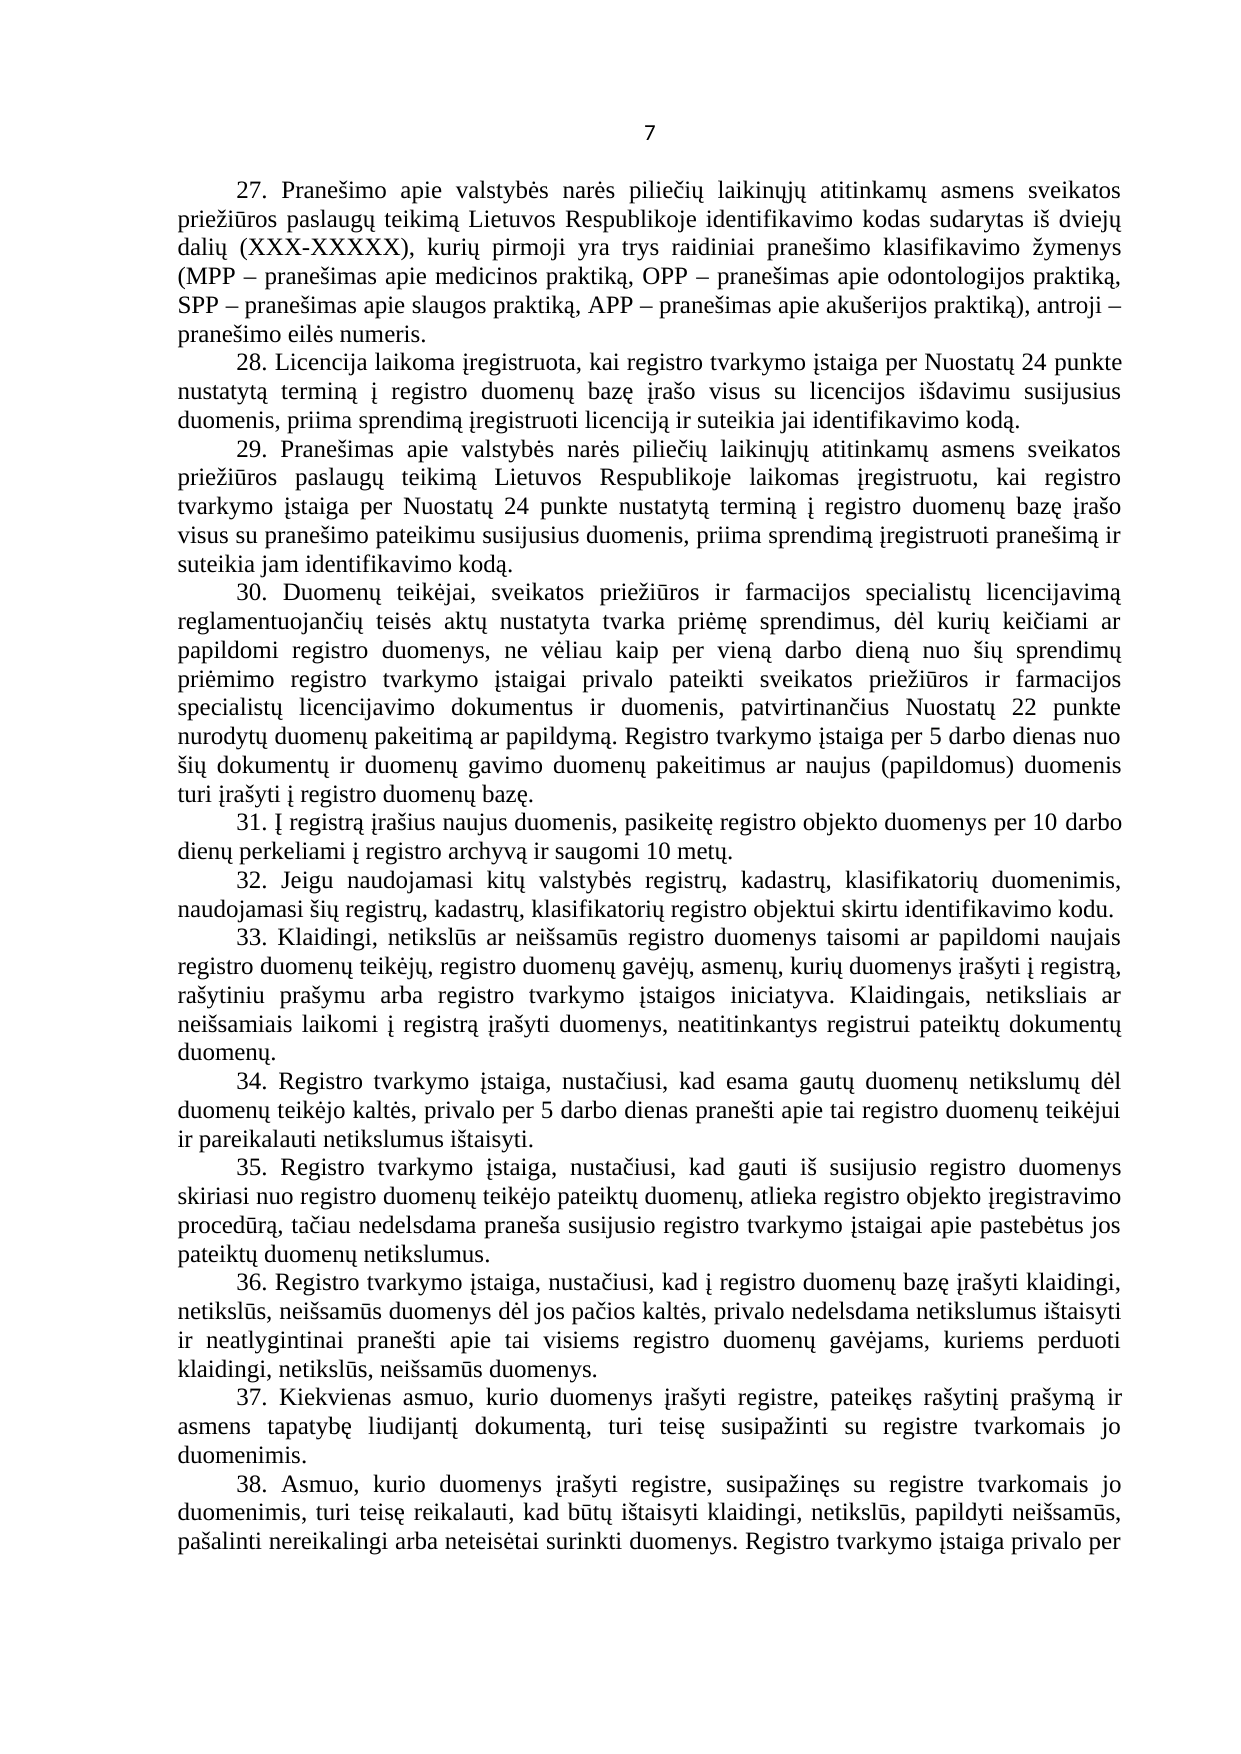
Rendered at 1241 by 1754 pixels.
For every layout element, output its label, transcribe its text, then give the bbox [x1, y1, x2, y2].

text 27. Pranešimo apie valstybės narės piliečių laikinųjų atitinkamų asmens sveikatos priežiūros paslaugų teikimą Lietuvos Respublikoje identifikavimo kodas sudarytas iš dviejų dalių (XXX-XXXXX), kurių pirmoji yra trys raidiniai pranešimo klasifikavimo žymenys (MPP – pranešimas apie medicinos praktiką, OPP – pranešimas apie odontologijos praktiką, SPP – pranešimas apie slaugos praktiką, APP – pranešimas apie akušerijos praktiką), antroji – pranešimo eilės numeris. [177, 175, 1122, 347]
text 35. Registro tvarkymo įstaiga, nustačiusi, kad gauti iš susijusio registro duomenys skiriasi nuo registro duomenų teikėjo pateiktų duomenų, atlieka registro objekto įregistravimo procedūrą, tačiau nedelsdama praneša susijusio registro tvarkymo įstaigai apie pastebėtus jos pateiktų duomenų netikslumus. [177, 1152, 1122, 1267]
text 30. Duomenų teikėjai, sveikatos priežiūros ir farmacijos specialistų licencijavimą reglamentuojančių teisės aktų nustatyta tvarka priėmę sprendimus, dėl kurių keičiami ar papildomi registro duomenys, ne vėliau kaip per vieną darbo dieną nuo šių sprendimų priėmimo registro tvarkymo įstaigai privalo pateikti sveikatos priežiūros ir farmacijos specialistų licencijavimo dokumentus ir duomenis, patvirtinančius Nuostatų 22 punkte nurodytų duomenų pakeitimą ar papildymą. Registro tvarkymo įstaiga per 5 darbo dienas nuo šių dokumentų ir duomenų gavimo duomenų pakeitimus ar naujus (papildomus) duomenis turi įrašyti į registro duomenų bazę. [177, 577, 1122, 807]
text 36. Registro tvarkymo įstaiga, nustačiusi, kad į registro duomenų bazę įrašyti klaidingi, netikslūs, neišsamūs duomenys dėl jos pačios kaltės, privalo nedelsdama netikslumus ištaisyti ir neatlygintinai pranešti apie tai visiems registro duomenų gavėjams, kuriems perduoti klaidingi, netikslūs, neišsamūs duomenys. [177, 1267, 1122, 1382]
text 37. Kiekvienas asmuo, kurio duomenys įrašyti registre, pateikęs rašytinį prašymą ir asmens tapatybę liudijantį dokumentą, turi teisę susipažinti su registre tvarkomais jo duomenimis. [177, 1382, 1122, 1469]
text 31. Į registrą įrašius naujus duomenis, pasikeitę registro objekto duomenys per 10 darbo dienų perkeliami į registro archyvą ir saugomi 10 metų. [177, 807, 1122, 865]
text 29. Pranešimas apie valstybės narės piliečių laikinųjų atitinkamų asmens sveikatos priežiūros paslaugų teikimą Lietuvos Respublikoje laikomas įregistruotu, kai registro tvarkymo įstaiga per Nuostatų 24 punkte nustatytą terminą į registro duomenų bazę įrašo visus su pranešimo pateikimu susijusius duomenis, priima sprendimą įregistruoti pranešimą ir suteikia jam identifikavimo kodą. [177, 434, 1122, 577]
text 28. Licencija laikoma įregistruota, kai registro tvarkymo įstaiga per Nuostatų 24 punkte nustatytą terminą į registro duomenų bazę įrašo visus su licencijos išdavimu susijusius duomenis, priima sprendimą įregistruoti licenciją ir suteikia jai identifikavimo kodą. [177, 347, 1122, 434]
text 38. Asmuo, kurio duomenys įrašyti registre, susipažinęs su registre tvarkomais jo duomenimis, turi teisę reikalauti, kad būtų ištaisyti klaidingi, netikslūs, papildyti neišsamūs, pašalinti nereikalingi arba neteisėtai surinkti duomenys. Registro tvarkymo įstaiga privalo per [177, 1469, 1122, 1555]
text 32. Jeigu naudojamasi kitų valstybės registrų, kadastrų, klasifikatorių duomenimis, naudojamasi šių registrų, kadastrų, klasifikatorių registro objektui skirtu identifikavimo kodu. [177, 865, 1122, 922]
text 33. Klaidingi, netikslūs ar neišsamūs registro duomenys taisomi ar papildomi naujais registro duomenų teikėjų, registro duomenų gavėjų, asmenų, kurių duomenys įrašyti į registrą, rašytiniu prašymu arba registro tvarkymo įstaigos iniciatyva. Klaidingais, netiksliais ar neišsamiais laikomi į registrą įrašyti duomenys, neatitinkantys registrui pateiktų dokumentų duomenų. [177, 922, 1122, 1066]
text 34. Registro tvarkymo įstaiga, nustačiusi, kad esama gautų duomenų netikslumų dėl duomenų teikėjo kaltės, privalo per 5 darbo dienas pranešti apie tai registro duomenų teikėjui ir pareikalauti netikslumus ištaisyti. [177, 1066, 1122, 1152]
